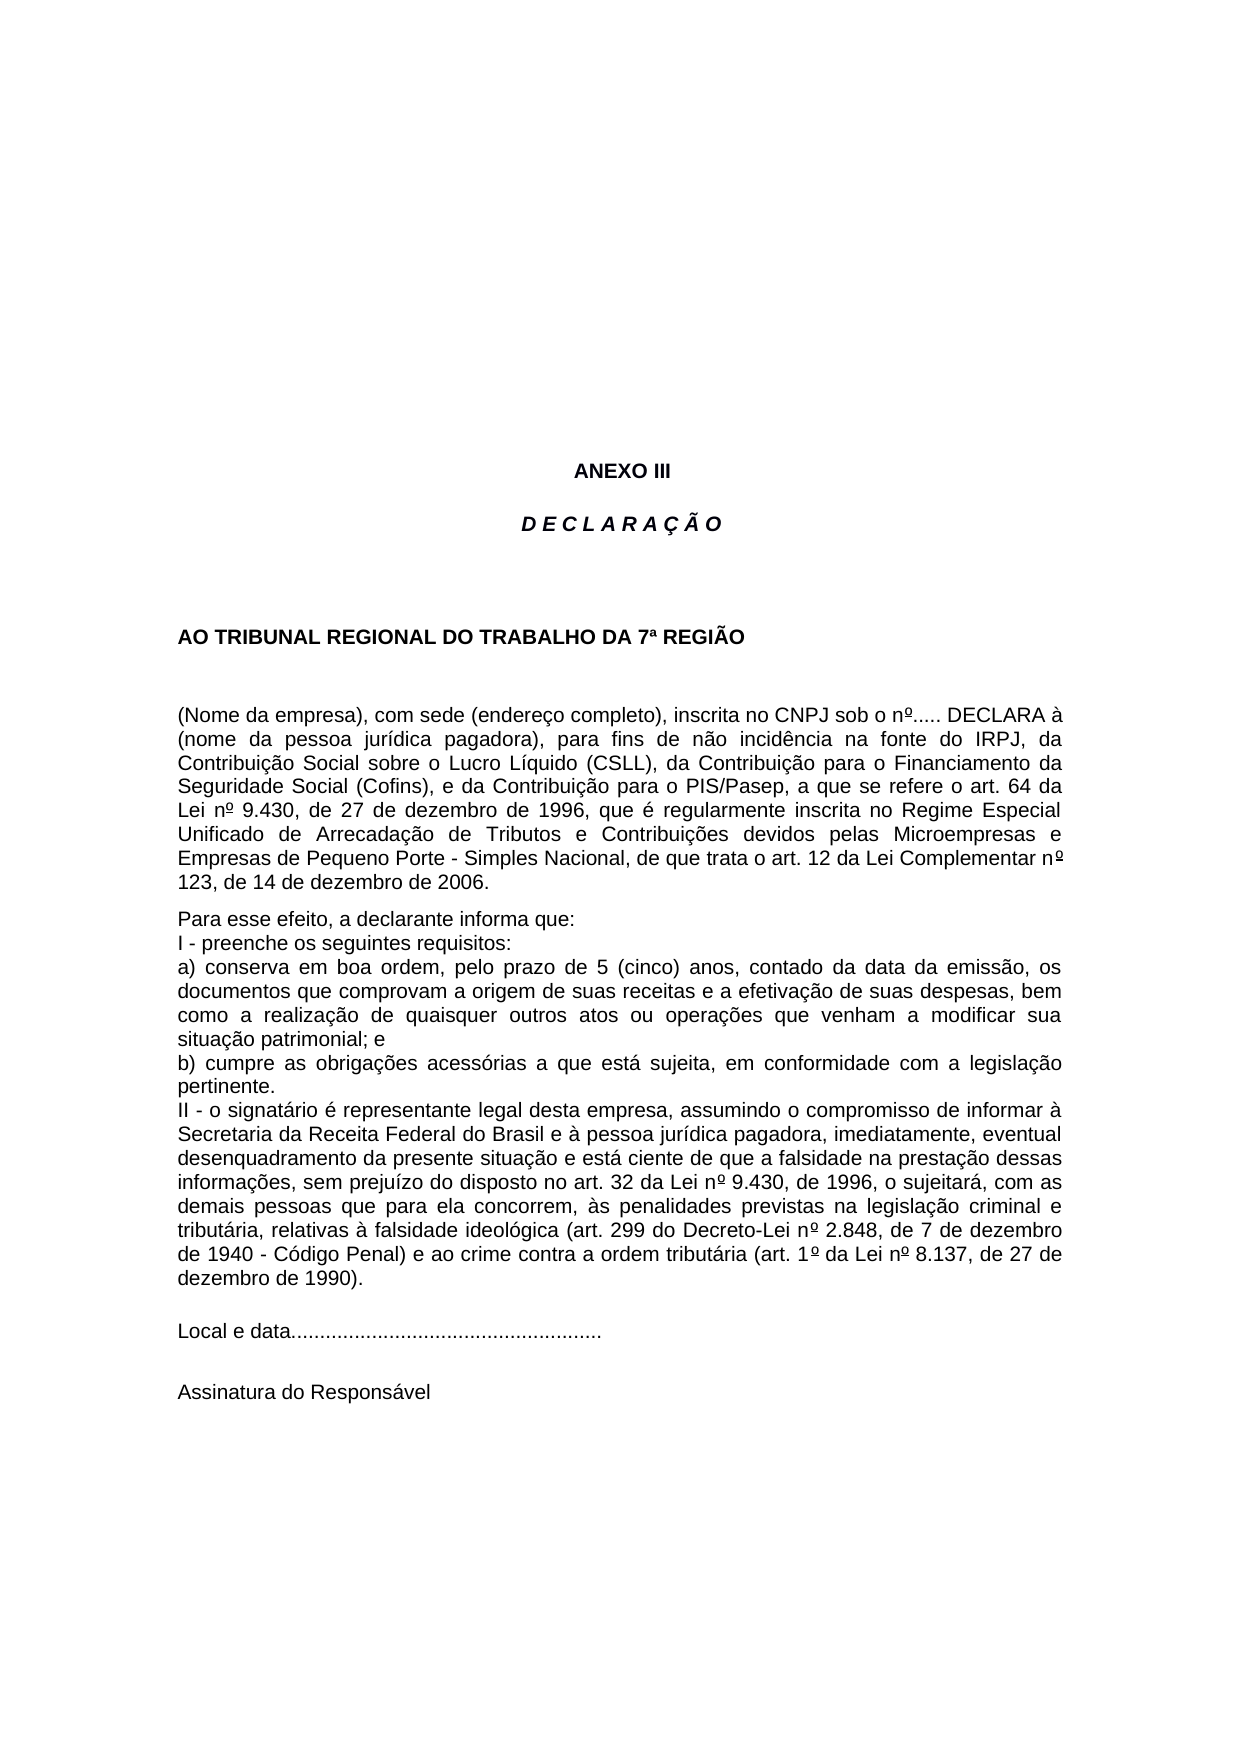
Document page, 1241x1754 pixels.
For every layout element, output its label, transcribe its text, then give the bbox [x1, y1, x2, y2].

text I - preenche os seguintes requisitos: [177, 931, 1063, 954]
text Local e data...................................................... [177, 1319, 1063, 1343]
text b) cumpre as obrigações acessórias a que está sujeita, em conformidade com a legislação pertinente. [177, 1050, 1063, 1098]
text Assinatura do Responsável [177, 1380, 1063, 1404]
text (Nome da empresa), com sede (endereço completo), inscrita no CNPJ sob o nº..... DECLARA à (nome da pessoa jurídica pagadora), para fins de não incidência na fonte do IRPJ, da Contribuição Social sobre o Lucro Líquido (CSLL), da Contribuição para o Financiamento da Seguridade Social (Cofins), e da Contribuição para o PIS/Pasep, a que se refere o art. 64 da Lei nº 9.430, de 27 de dezembro de 1996, que é regularmente inscrita no Regime Especial Unificado de Arrecadação de Tributos e Contribuições devidos pelas Microempresas e Empresas de Pequeno Porte - Simples Nacional, de que trata o art. 12 da Lei Complementar nº 123, de 14 de dezembro de 2006. [177, 702, 1063, 894]
text ANEXO III [177, 459, 1067, 483]
text Para esse efeito, a declarante informa que: [177, 907, 1063, 931]
text D E C L A R A Ç Ã O [177, 512, 1067, 536]
text AO TRIBUNAL REGIONAL DO TRABALHO DA 7ª REGIÃO [177, 625, 1063, 649]
text a) conserva em boa ordem, pelo prazo de 5 (cinco) anos, contado da data da emissão, os documentos que comprovam a origem de suas receitas e a efetivação de suas despesas, bem como a realização de quaisquer outros atos ou operações que venham a modificar sua situação patrimonial; e [177, 954, 1063, 1050]
text II - o signatário é representante legal desta empresa, assumindo o compromisso de informar à Secretaria da Receita Federal do Brasil e à pessoa jurídica pagadora, imediatamente, eventual desenquadramento da presente situação e está ciente de que a falsidade na prestação dessas informações, sem prejuízo do disposto no art. 32 da Lei nº 9.430, de 1996, o sujeitará, com as demais pessoas que para ela concorrem, às penalidades previstas na legislação criminal e tributária, relativas à falsidade ideológica (art. 299 do Decreto-Lei nº 2.848, de 7 de dezembro de 1940 - Código Penal) e ao crime contra a ordem tributária (art. 1º da Lei nº 8.137, de 27 de dezembro de 1990). [177, 1098, 1063, 1290]
